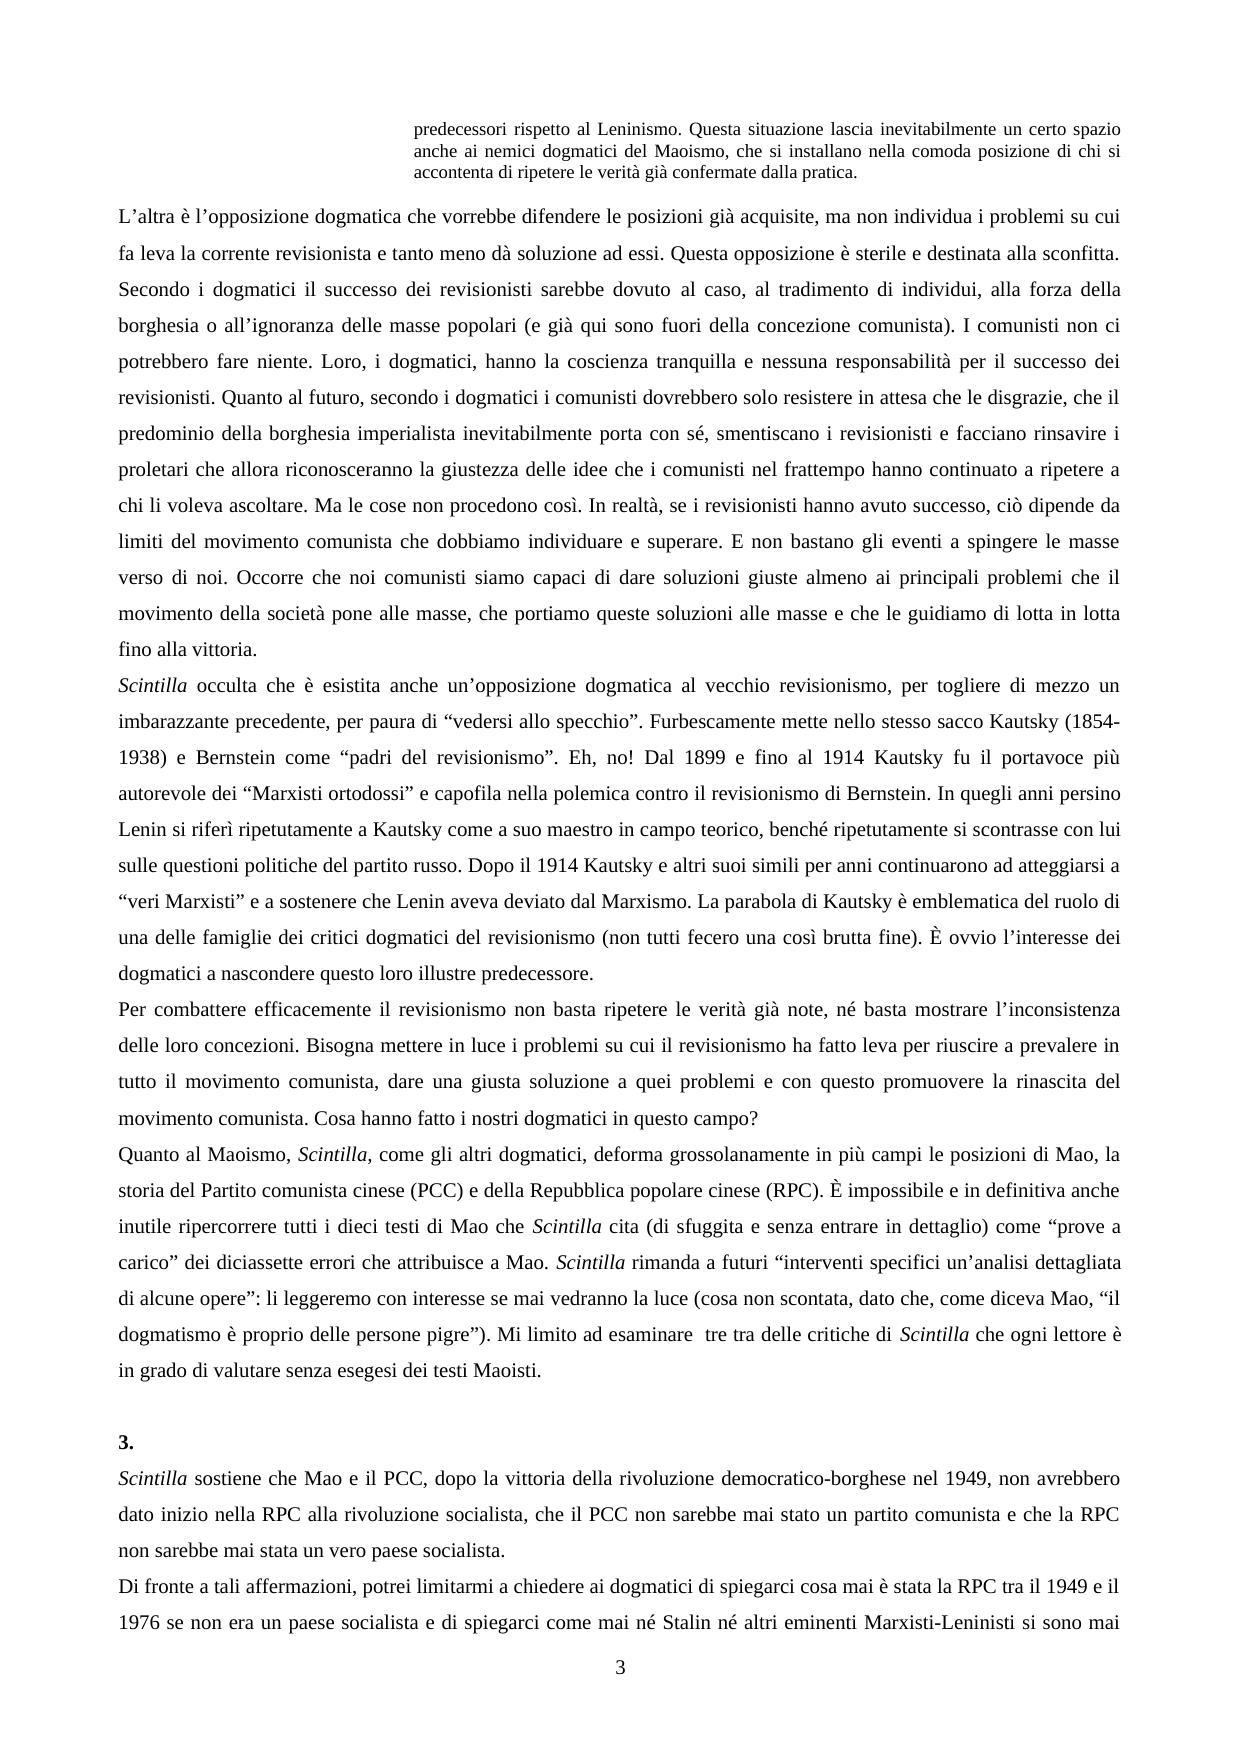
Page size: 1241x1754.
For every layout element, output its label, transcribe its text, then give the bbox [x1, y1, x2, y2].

text Scintilla sostiene che Mao e il PCC, dopo la vittoria della rivoluzione democratico-borghese nel 1949, non avrebbero dato inizio nella RPC alla rivoluzione socialista, che il PCC non sarebbe mai stato un partito comunista e che la RPC non sarebbe mai stata un vero paese socialista. [118, 1466, 1122, 1562]
text Quanto al Maoismo, Scintilla, come gli altri dogmatici, deforma grossolanamente in più campi le posizioni di Mao, la storia del Partito comunista cinese (PCC) e della Repubblica popolare cinese (RPC). È impossibile e in definitiva anche inutile ripercorrere tutti i dieci testi di Mao che Scintilla cita (di sfuggita e senza entrare in dettaglio) come “prove a carico” dei diciassette errori che attribuisce a Mao. Scintilla rimanda a futuri “interventi specifici un’analisi dettagliata di alcune opere”: li leggeremo con interesse se mai vedranno la luce (cosa non scontata, dato che, come diceva Mao, “il dogmatismo è proprio delle persone pigre”). Mi limito ad esaminare tre tra delle critiche di Scintilla che ogni lettore è in grado di valutare senza esegesi dei testi Maoisti. [118, 1141, 1122, 1382]
text Per combattere efficacemente il revisionismo non basta ripetere le verità già note, né basta mostrare l’inconsistenza delle loro concezioni. Bisogna mettere in luce i problemi su cui il revisionismo ha fatto leva per riuscire a prevalere in tutto il movimento comunista, dare una giusta soluzione a quei problemi e con questo promuovere la rinascita del movimento comunista. Cosa hanno fatto i nostri dogmatici in questo campo? [118, 997, 1122, 1129]
text predecessori rispetto al Leninismo. Questa situazione lascia inevitabilmente un certo spazio anche ai nemici dogmatici del Maoismo, che si installano nella comoda posizione di chi si accontenta di ripetere le verità già confermate dalla pratica. [413, 118, 1122, 183]
text L’altra è l’opposizione dogmatica che vorrebbe difendere le posizioni già acquisite, ma non individua i problemi su cui fa leva la corrente revisionista e tanto meno dà soluzione ad essi. Questa opposizione è sterile e destinata alla sconfitta. Secondo i dogmatici il successo dei revisionisti sarebbe dovuto al caso, al tradimento di individui, alla forza della borghesia o all’ignoranza delle masse popolari (e già qui sono fuori della concezione comunista). I comunisti non ci potrebbero fare niente. Loro, i dogmatici, hanno la coscienza tranquilla e nessuna responsabilità per il successo dei revisionisti. Quanto al futuro, secondo i dogmatici i comunisti dovrebbero solo resistere in attesa che le disgrazie, che il predominio della borghesia imperialista inevitabilmente porta con sé, smentiscano i revisionisti e facciano rinsavire i proletari che allora riconosceranno la giustezza delle idee che i comunisti nel frattempo hanno continuato a ripetere a chi li voleva ascoltare. Ma le cose non procedono così. In realtà, se i revisionisti hanno avuto successo, ciò dipende da limiti del movimento comunista che dobbiamo individuare e superare. E non bastano gli eventi a spingere le masse verso di noi. Occorre che noi comunisti siamo capaci di dare soluzioni giuste almeno ai principali problemi che il movimento della società pone alle masse, che portiamo queste soluzioni alle masse e che le guidiamo di lotta in lotta fino alla vittoria. [118, 204, 1122, 661]
text 3. [118, 1430, 1122, 1454]
text Scintilla occulta che è esistita anche un’opposizione dogmatica al vecchio revisionismo, per togliere di mezzo un imbarazzante precedente, per paura di “vedersi allo specchio”. Furbescamente mette nello stesso sacco Kautsky (1854-1938) e Bernstein come “padri del revisionismo”. Eh, no! Dal 1899 e fino al 1914 Kautsky fu il portavoce più autorevole dei “Marxisti ortodossi” e capofila nella polemica contro il revisionismo di Bernstein. In quegli anni persino Lenin si riferì ripetutamente a Kautsky come a suo maestro in campo teorico, benché ripetutamente si scontrasse con lui sulle questioni politiche del partito russo. Dopo il 1914 Kautsky e altri suoi simili per anni continuarono ad atteggiarsi a “veri Marxisti” e a sostenere che Lenin aveva deviato dal Marxismo. La parabola di Kautsky è emblematica del ruolo di una delle famiglie dei critici dogmatici del revisionismo (non tutti fecero una così brutta fine). È ovvio l’interesse dei dogmatici a nascondere questo loro illustre predecessore. [118, 673, 1122, 985]
text Di fronte a tali affermazioni, potrei limitarmi a chiedere ai dogmatici di spiegarci cosa mai è stata la RPC tra il 1949 e il 1976 se non era un paese socialista e di spiegarci come mai né Stalin né altri eminenti Marxisti-Leninisti si sono mai [118, 1574, 1122, 1634]
